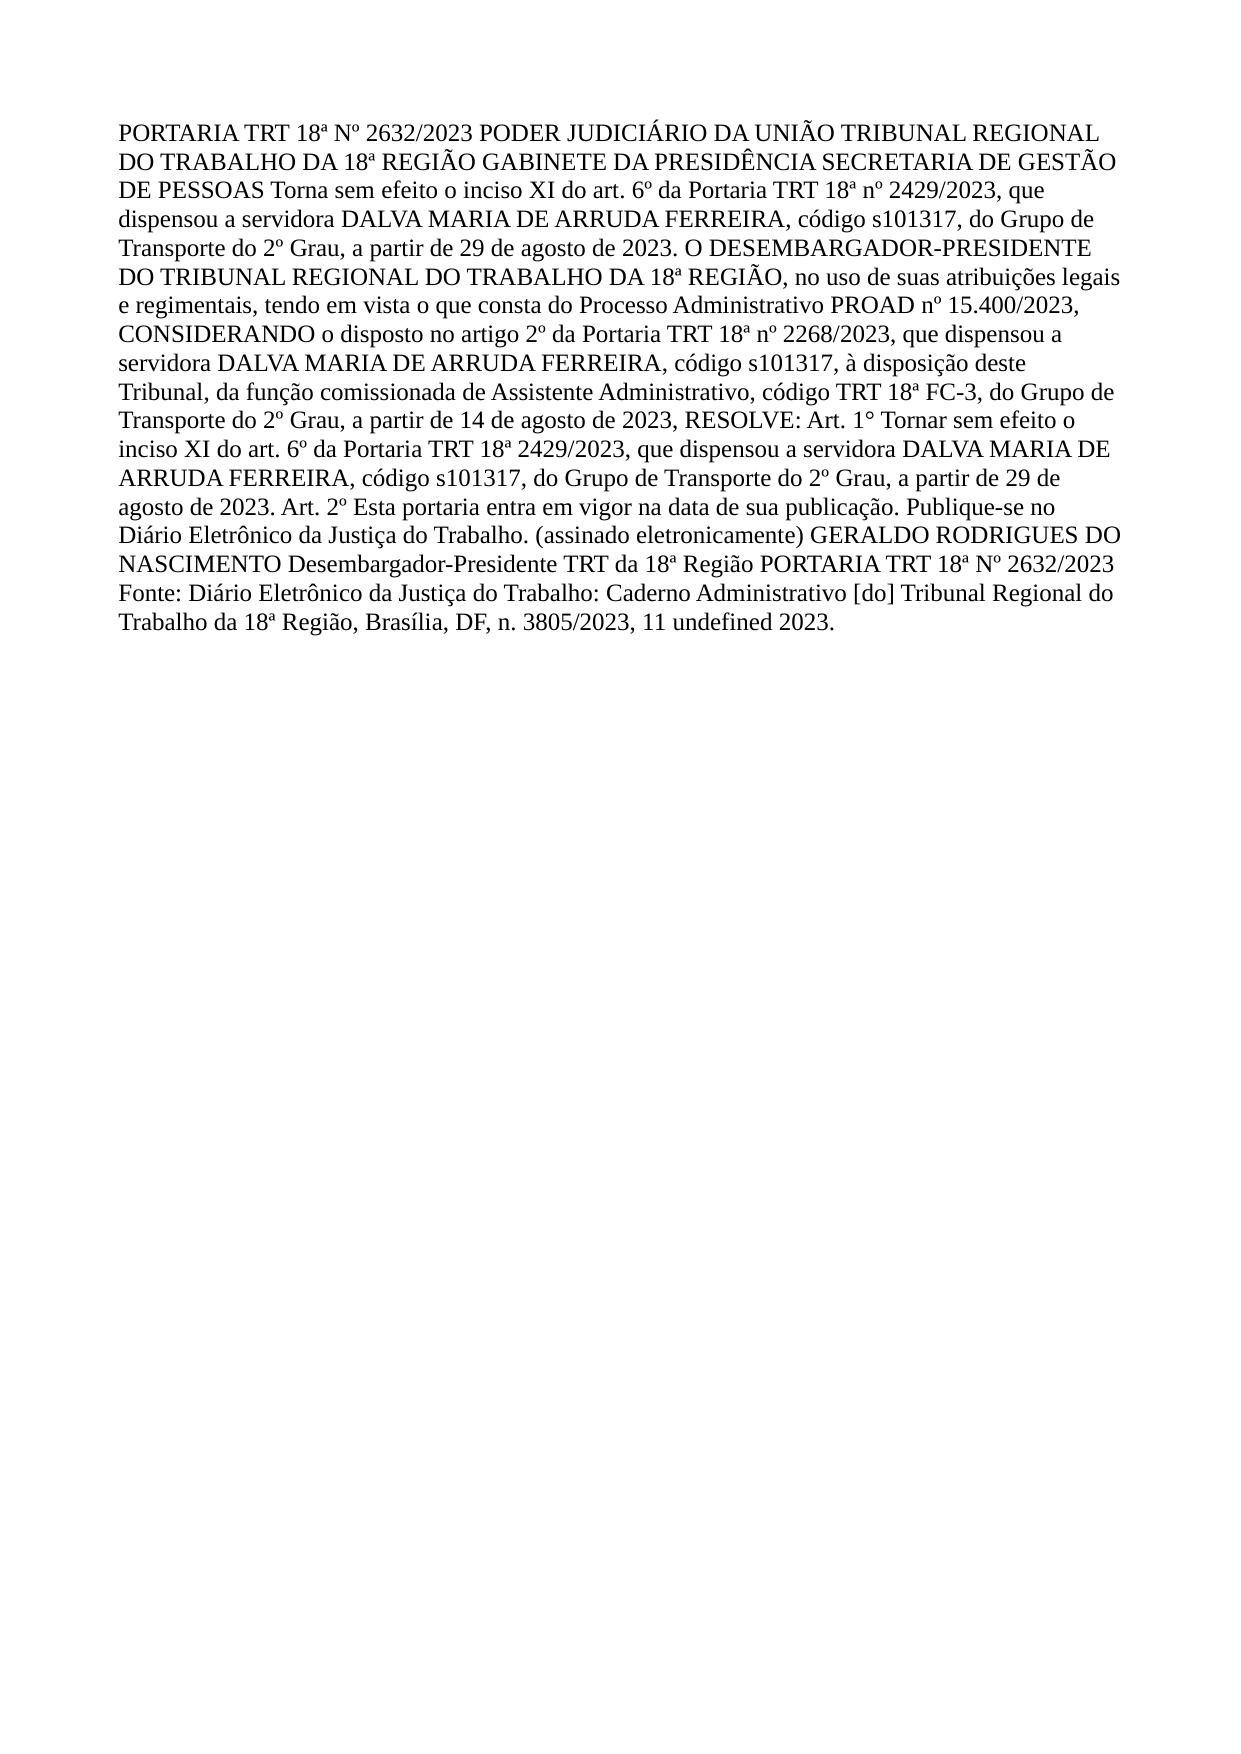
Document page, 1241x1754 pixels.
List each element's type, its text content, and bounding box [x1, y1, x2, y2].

text PORTARIA TRT 18ª Nº 2632/2023 PODER JUDICIÁRIO DA UNIÃO TRIBUNAL REGIONAL DO TRABALHO DA 18ª REGIÃO GABINETE DA PRESIDÊNCIA SECRETARIA DE GESTÃO DE PESSOAS Torna sem efeito o inciso XI do art. 6º da Portaria TRT 18ª nº 2429/2023, que dispensou a servidora DALVA MARIA DE ARRUDA FERREIRA, código s101317, do Grupo de Transporte do 2º Grau, a partir de 29 de agosto de 2023. O DESEMBARGADOR-PRESIDENTE DO TRIBUNAL REGIONAL DO TRABALHO DA 18ª REGIÃO, no uso de suas atribuições legais e regimentais, tendo em vista o que consta do Processo Administrativo PROAD nº 15.400/2023, CONSIDERANDO o disposto no artigo 2º da Portaria TRT 18ª nº 2268/2023, que dispensou a servidora DALVA MARIA DE ARRUDA FERREIRA, código s101317, à disposição deste Tribunal, da função comissionada de Assistente Administrativo, código TRT 18ª FC-3, do Grupo de Transporte do 2º Grau, a partir de 14 de agosto de 2023, RESOLVE: Art. 1° Tornar sem efeito o inciso XI do art. 6º da Portaria TRT 18ª 2429/2023, que dispensou a servidora DALVA MARIA DE ARRUDA FERREIRA, código s101317, do Grupo de Transporte do 2º Grau, a partir de 29 de agosto de 2023. Art. 2º Esta portaria entra em vigor na data de sua publicação. Publique-se no Diário Eletrônico da Justiça do Trabalho. (assinado eletronicamente) GERALDO RODRIGUES DO NASCIMENTO Desembargador-Presidente TRT da 18ª Região PORTARIA TRT 18ª Nº 2632/2023 Fonte: Diário Eletrônico da Justiça do Trabalho: Caderno Administrativo [do] Tribunal Regional do Trabalho da 18ª Região, Brasília, DF, n. 3805/2023, 11 undefined 2023. [118, 118, 1122, 636]
